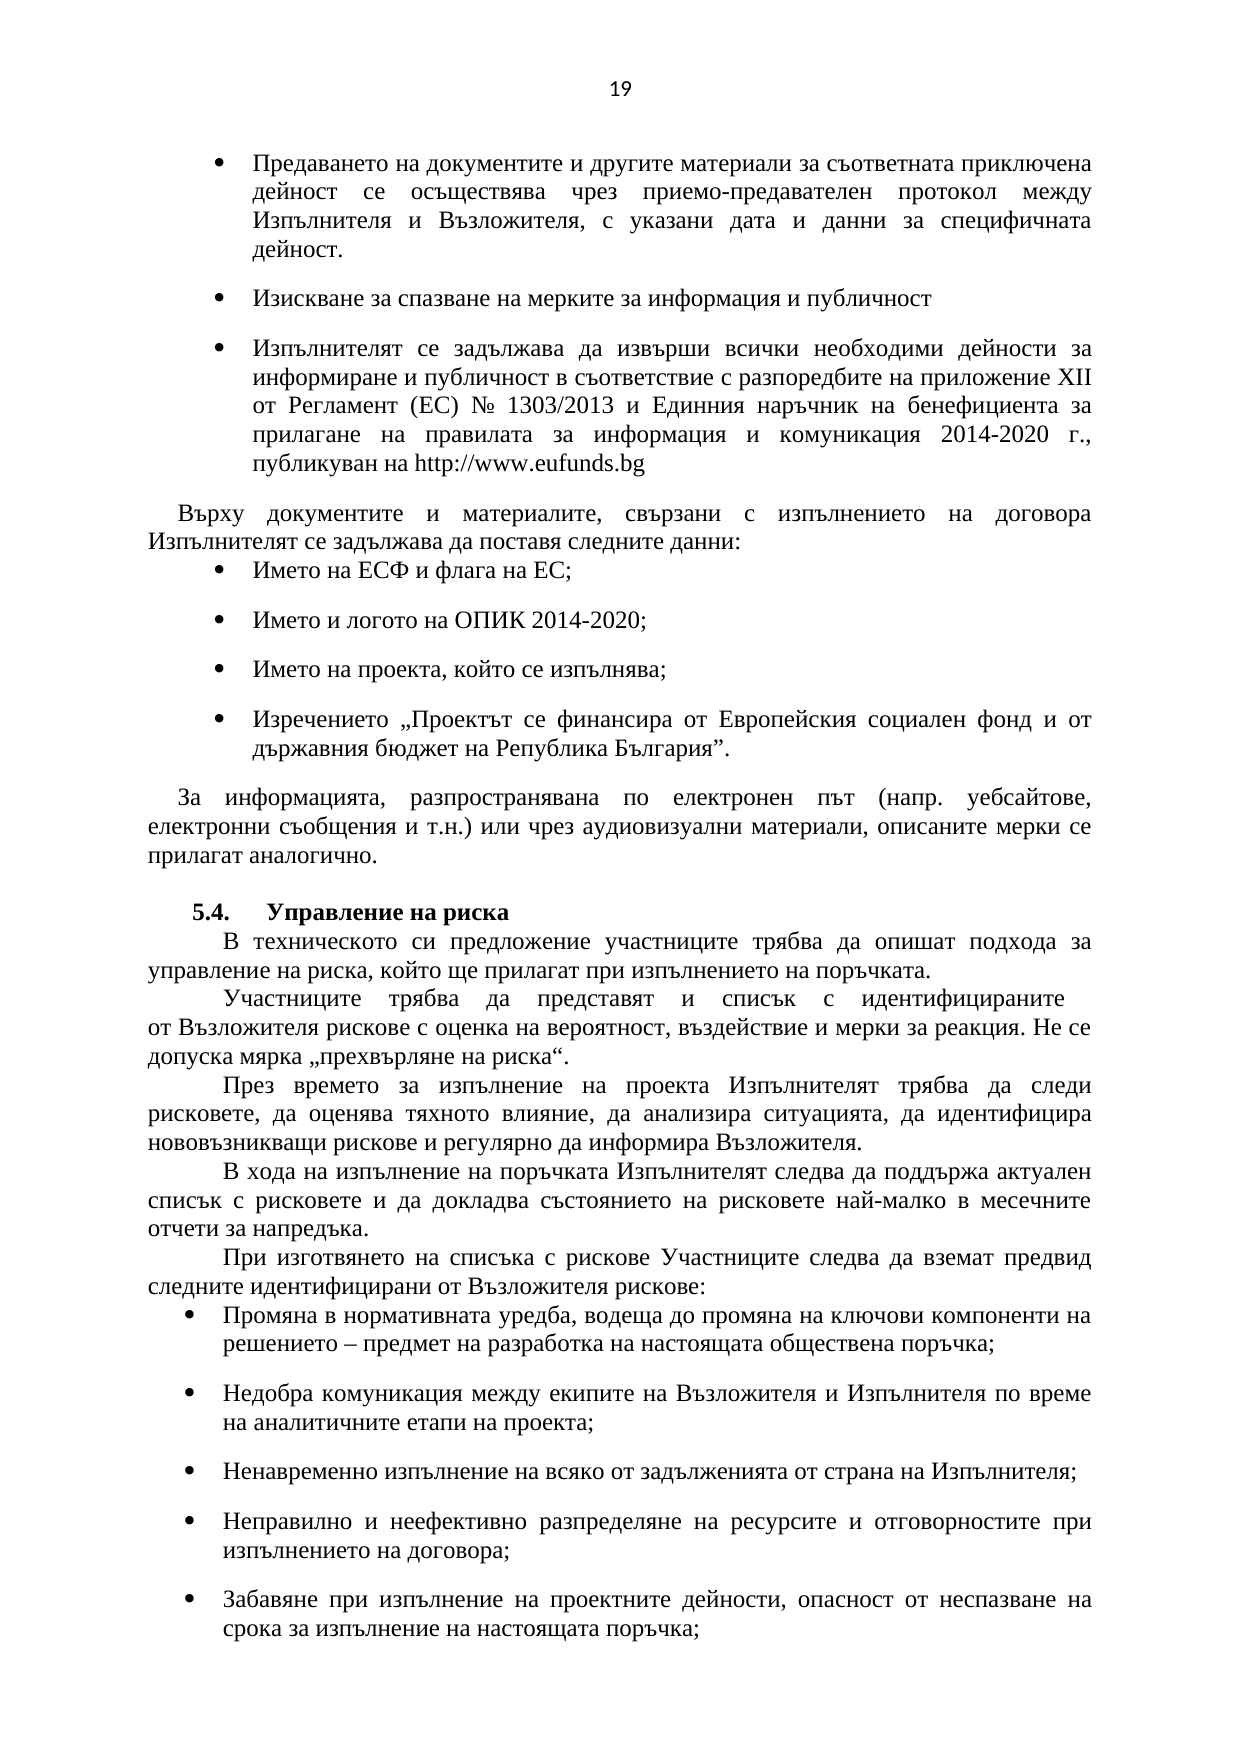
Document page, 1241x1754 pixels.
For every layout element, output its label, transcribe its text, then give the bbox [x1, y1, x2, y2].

list Изпълнителят се задължава да извърши всички необходими дейности за информиране и публичност в съответствие с разпоредбите на приложение XII от Регламент (ЕС) № 1303/2013 и Единния наръчник на бенефициента за прилагане на правилата за информация и комуникация 2014-2020 г., публикуван на http://www.eufunds.bg [215, 333, 1093, 477]
list Изречението „Проектът се финансира от Европейския социален фонд и от държавния бюджет на Република България”. [215, 704, 1093, 761]
list Неправилно и неефективно разпределяне на ресурсите и отговорностите при изпълнението на договора; [185, 1506, 1093, 1563]
list Името на проекта, който се изпълнява; [215, 654, 1093, 683]
text В хода на изпълнение на поръчката Изпълнителят следва да поддържа актуален списък с рисковете и да докладва състоянието на рисковете най-малко в месечните отчети за напредъка. [148, 1156, 1093, 1242]
list Промяна в нормативната уредба, водеща до промяна на ключови компоненти на решението – предмет на разработка на настоящата обществена поръчка; [185, 1300, 1093, 1357]
list Забавяне при изпълнение на проектните дейности, опасност от неспазване на срока за изпълнение на настоящата поръчка; [185, 1584, 1093, 1642]
list Името и логото на ОПИК 2014-2020; [215, 605, 1093, 633]
list Предаването на документите и другите материали за съответната приключена дейност се осъществява чрез приемо-предавателен протокол между Изпълнителя и Възложителя, с указани дата и данни за специфичната дейност. [215, 148, 1093, 263]
list Името на ЕСФ и флага на ЕС; [215, 555, 1093, 584]
list Недобра комуникация между екипите на Възложителя и Изпълнителя по време на аналитичните етапи на проекта; [185, 1378, 1093, 1436]
text При изготвянето на списъка с рискове Участниците следва да вземат предвид следните идентифицирани от Възложителя рискове: [148, 1242, 1093, 1300]
subtitle Управление на риска [192, 897, 1093, 926]
text Участниците трябва да представят и списък с идентифицираните от Възложителя рискове с оценка на вероятност, въздействие и мерки за реакция. Не се допуска мярка „прехвърляне на риска“. [148, 983, 1093, 1070]
text За информацията, разпространявана по електронен път (напр. уебсайтове, електронни съобщения и т.н.) или чрез аудиовизуални материали, описаните мерки се прилагат аналогично. [148, 782, 1093, 868]
list Изискване за спазване на мерките за информация и публичност [215, 283, 1093, 312]
list Ненавременно изпълнение на всяко от задълженията от страна на Изпълнителя; [185, 1456, 1093, 1485]
text В техническото си предложение участниците трябва да опишат подхода за управление на риска, който ще прилагат при изпълнението на поръчката. [148, 926, 1093, 983]
text Върху документите и материалите, свързани с изпълнението на договора Изпълнителят се задължава да поставя следните данни: [148, 498, 1093, 555]
text През времето за изпълнение на проекта Изпълнителят трябва да следи рисковете, да оценява тяхното влияние, да анализира ситуацията, да идентифицира нововъзникващи рискове и регулярно да информира Възложителя. [148, 1070, 1093, 1156]
